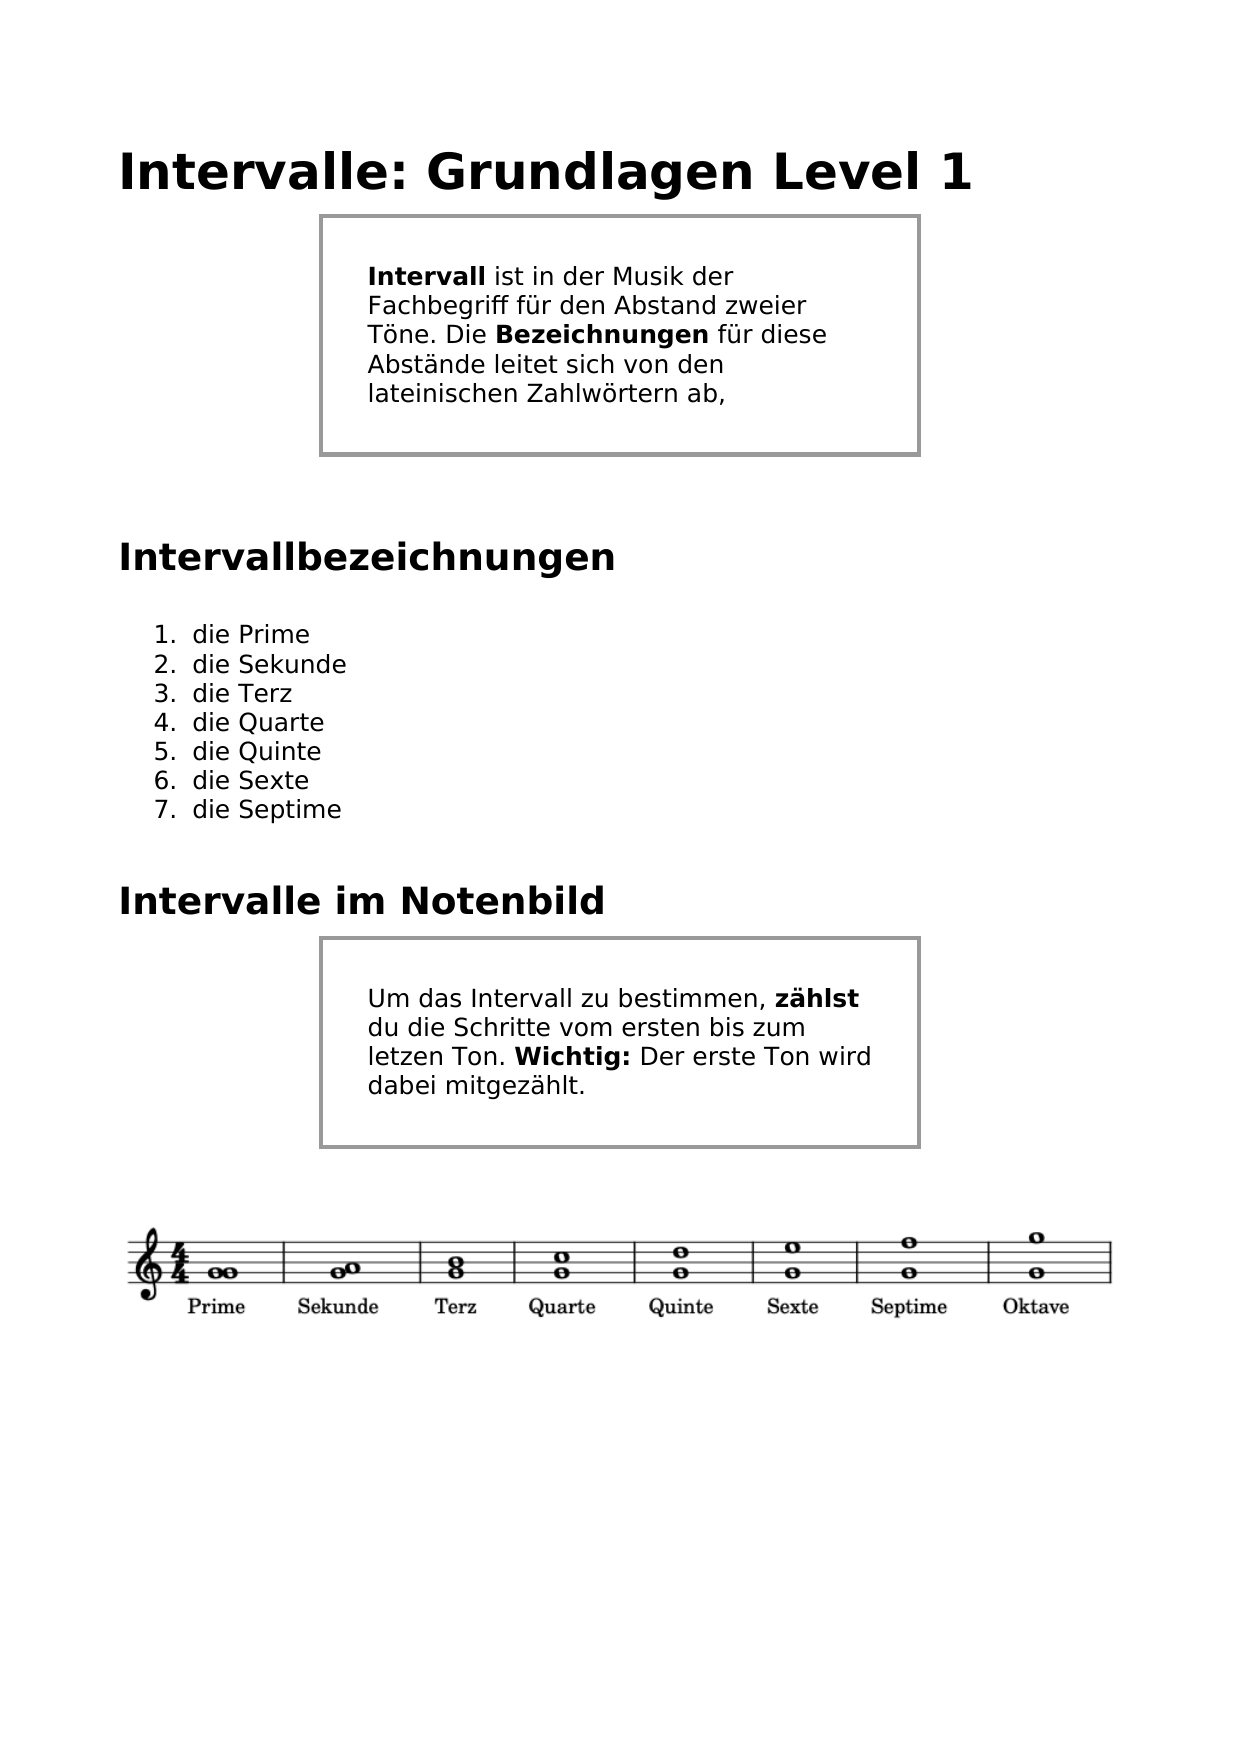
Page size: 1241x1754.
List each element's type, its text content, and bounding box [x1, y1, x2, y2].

picture [118, 1202, 1123, 1334]
list die Quarte [177, 708, 1122, 737]
list die Terz [177, 679, 1122, 708]
table_header Um das Intervall zu bestimmen, zählst du die Schritte vom ersten bis zum letzen Ton. Wichtig: Der erste Ton wird dabei mitgezählt. [332, 949, 908, 1136]
subtitle Intervalle im Notenbild [118, 879, 1122, 923]
list die Sekunde [177, 650, 1122, 679]
subtitle Intervallbezeichnungen [118, 535, 1122, 579]
list die Sexte [177, 767, 1122, 796]
list die Prime [177, 621, 1122, 650]
list die Septime [177, 796, 1122, 825]
list die Quinte [177, 737, 1122, 767]
table_header Intervall ist in der Musik der Fachbegriff für den Abstand zweier Töne. Die Bezeichnungen für diese Abstände leitet sich von den lateinischen Zahlwörtern ab, [332, 227, 908, 443]
subtitle Intervalle: Grundlagen Level 1 [118, 143, 1122, 201]
